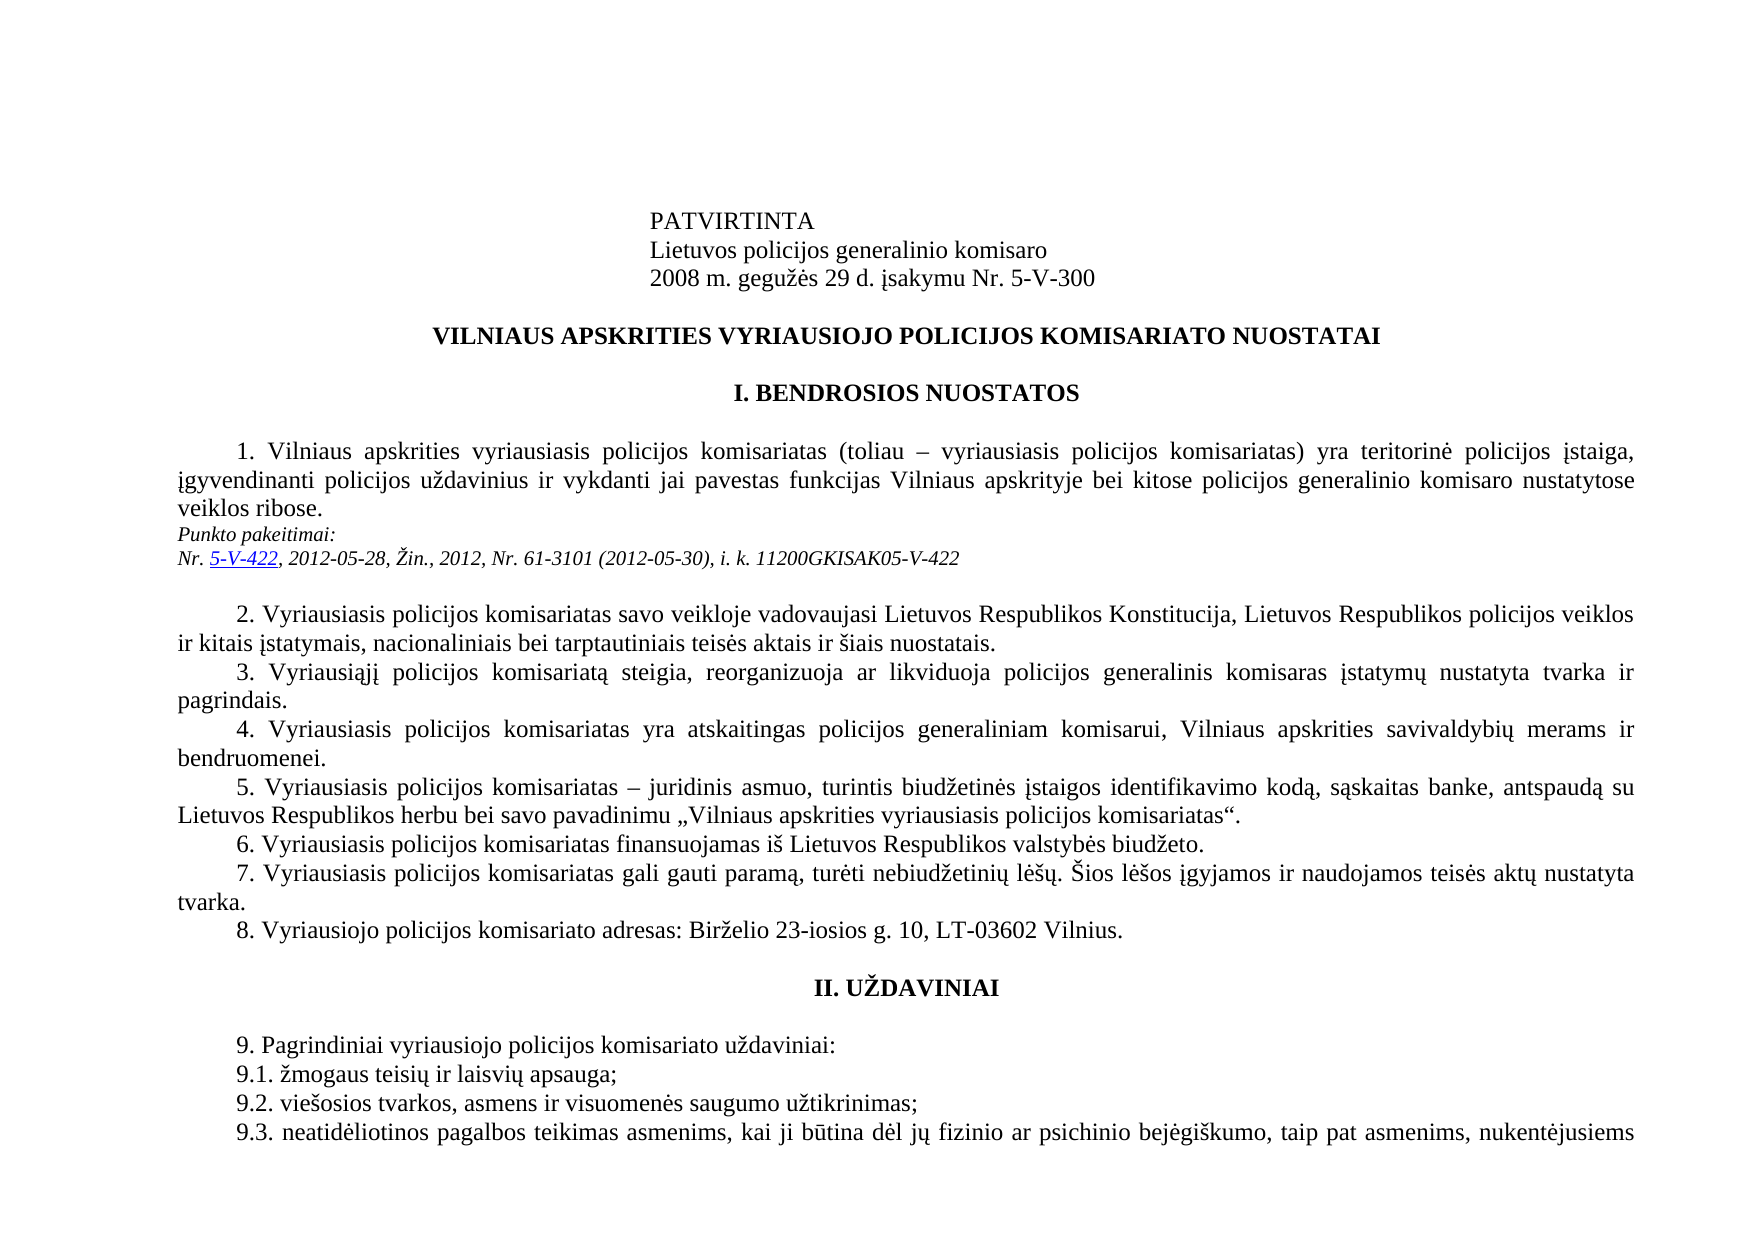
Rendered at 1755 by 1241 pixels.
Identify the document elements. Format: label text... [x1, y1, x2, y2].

text 2008 m. gegužės 29 d. įsakymu Nr. 5-V-300 [649, 263, 1636, 292]
text Nr. 5-V-422, 2012-05-28, Žin., 2012, Nr. 61-3101 (2012-05-30), i. k. 11200GKISAK05-V-422 [177, 546, 1636, 570]
text 9.2. viešosios tvarkos, asmens ir visuomenės saugumo užtikrinimas; [177, 1088, 1636, 1117]
text 9.1. žmogaus teisių ir laisvių apsauga; [177, 1059, 1636, 1088]
text 4. Vyriausiasis policijos komisariatas yra atskaitingas policijos generaliniam komisarui, Vilniaus apskrities savivaldybių merams ir bendruomenei. [177, 714, 1636, 772]
text I. BENDROSIOS NUOSTATOS [177, 378, 1636, 407]
text 9. Pagrindiniai vyriausiojo policijos komisariato uždaviniai: [177, 1030, 1636, 1059]
text 7. Vyriausiasis policijos komisariatas gali gauti paramą, turėti nebiudžetinių lėšų. Šios lėšos įgyjamos ir naudojamos teisės aktų nustatyta tvarka. [177, 858, 1636, 915]
text VILNIAUS APSKRITIES VYRIAUSIOJO POLICIJOS KOMISARIATO NUOSTATAI [177, 321, 1636, 350]
text 8. Vyriausiojo policijos komisariato adresas: Birželio 23-iosios g. 10, LT-03602 Vilnius. [177, 915, 1636, 944]
text Lietuvos policijos generalinio komisaro [649, 235, 1636, 263]
text 2. Vyriausiasis policijos komisariatas savo veikloje vadovaujasi Lietuvos Respublikos Konstitucija, Lietuvos Respublikos policijos veiklos ir kitais įstatymais, nacionaliniais bei tarptautiniais teisės aktais ir šiais nuostatais. [177, 599, 1636, 657]
text PATVIRTINTA [649, 206, 1636, 235]
text 3. Vyriausiąjį policijos komisariatą steigia, reorganizuoja ar likviduoja policijos generalinis komisaras įstatymų nustatyta tvarka ir pagrindais. [177, 657, 1636, 714]
text 1. Vilniaus apskrities vyriausiasis policijos komisariatas (toliau – vyriausiasis policijos komisariatas) yra teritorinė policijos įstaiga, įgyvendinanti policijos uždavinius ir vykdanti jai pavestas funkcijas Vilniaus apskrityje bei kitose policijos generalinio komisaro nustatytose veiklos ribose. [177, 436, 1636, 522]
text II. UŽDAVINIAI [177, 973, 1636, 1002]
text 9.3. neatidėliotinos pagalbos teikimas asmenims, kai ji būtina dėl jų fizinio ar psichinio bejėgiškumo, taip pat asmenims, nukentėjusiems [177, 1117, 1636, 1145]
text 6. Vyriausiasis policijos komisariatas finansuojamas iš Lietuvos Respublikos valstybės biudžeto. [177, 829, 1636, 858]
text Punkto pakeitimai: [177, 522, 1636, 546]
text 5. Vyriausiasis policijos komisariatas – juridinis asmuo, turintis biudžetinės įstaigos identifikavimo kodą, sąskaitas banke, antspaudą su Lietuvos Respublikos herbu bei savo pavadinimu „Vilniaus apskrities vyriausiasis policijos komisariatas“. [177, 772, 1636, 829]
